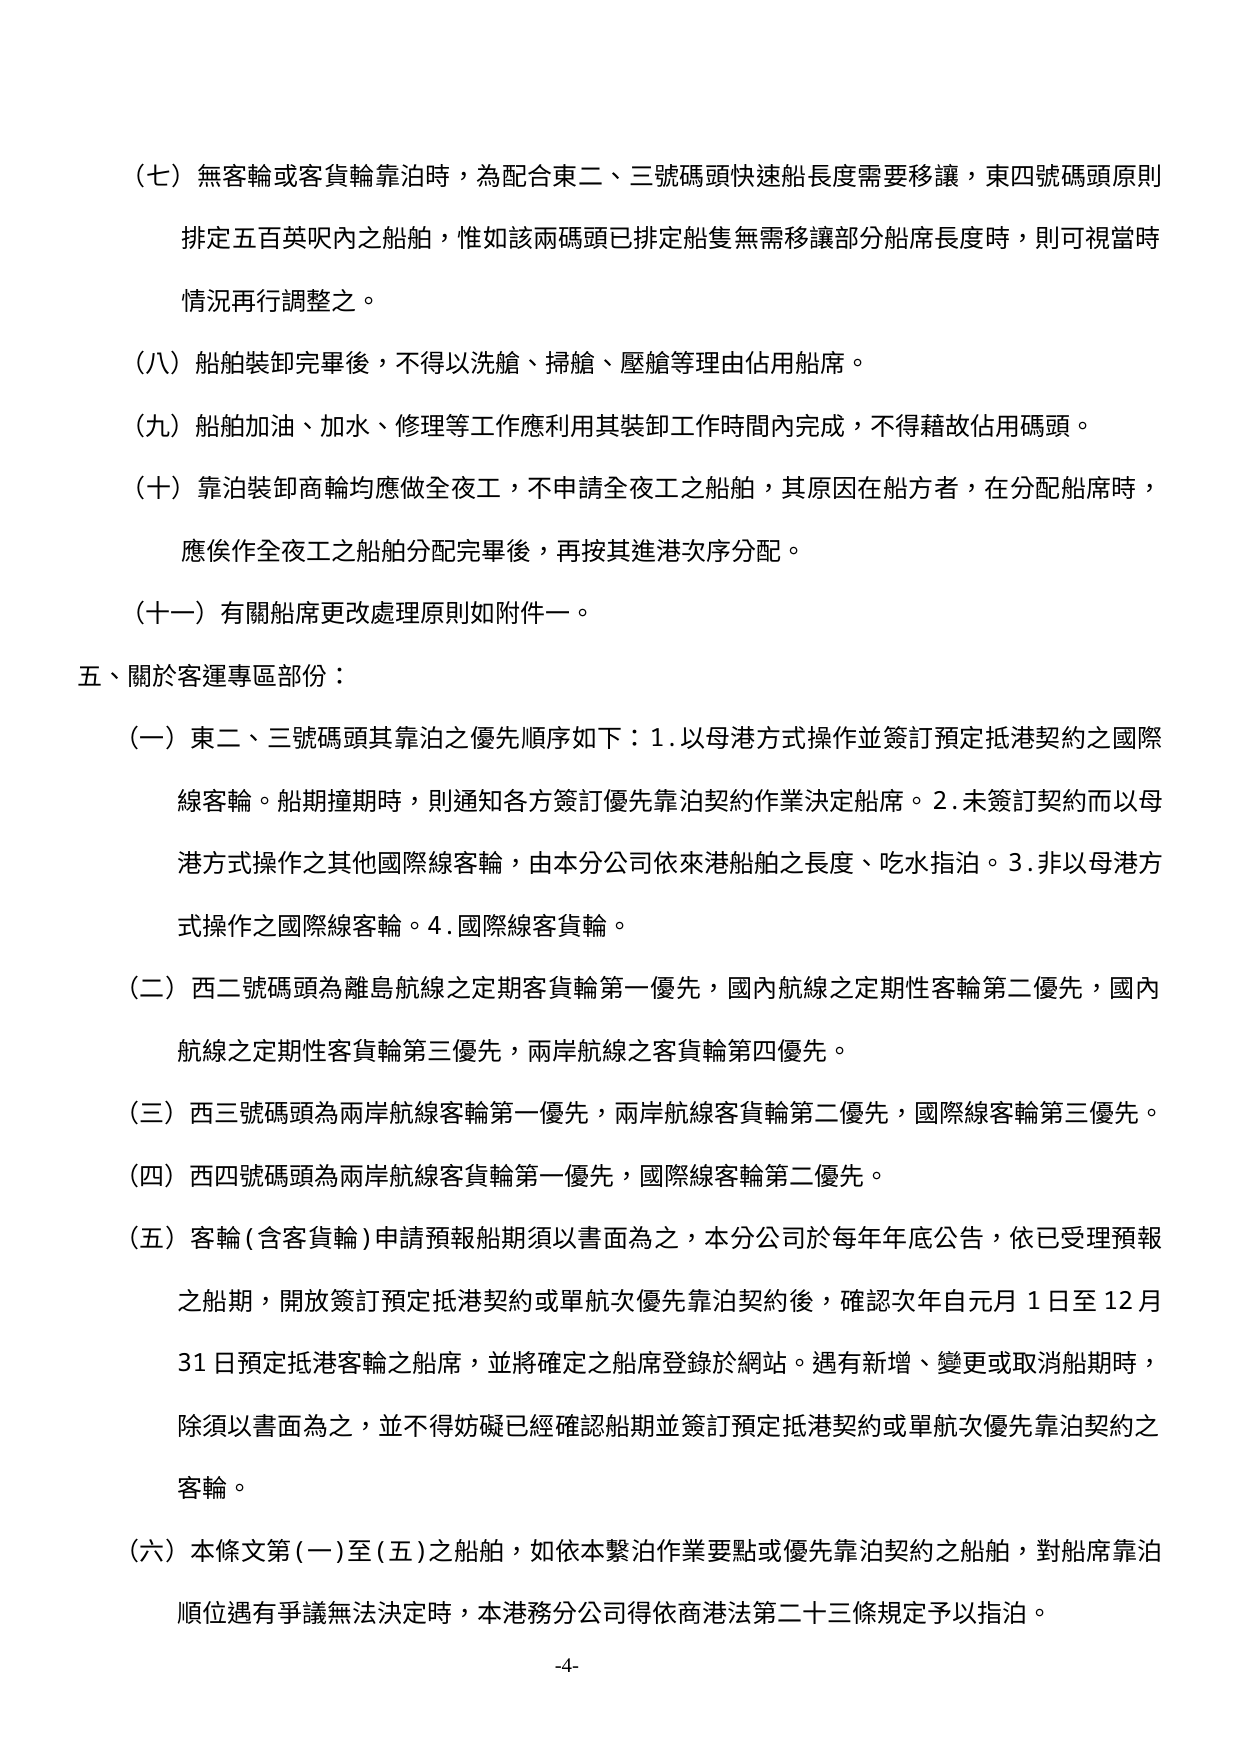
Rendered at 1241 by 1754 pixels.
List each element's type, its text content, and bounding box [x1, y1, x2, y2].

text （二）西二號碼頭為離島航線之定期客貨輪第一優先，國內航線之定期性客輪第二優先，國內航線之定期性客貨輪第三優先，兩岸航線之客貨輪第四優先。 [114, 945, 1163, 1070]
text （十一）有關船席更改處理原則如附件一。 [121, 570, 1163, 633]
text （七）無客輪或客貨輪靠泊時，為配合東二、三號碼頭快速船長度需要移讓，東四號碼頭原則排定五百英呎內之船舶，惟如該兩碼頭已排定船隻無需移讓部分船席長度時，則可視當時情況再行調整之。 [121, 133, 1163, 320]
text （四）西四號碼頭為兩岸航線客貨輪第一優先，國際線客輪第二優先。 [114, 1133, 1163, 1195]
text （八）船舶裝卸完畢後，不得以洗艙、掃艙、壓艙等理由佔用船席。 [121, 320, 1163, 383]
text （六）本條文第(一)至(五)之船舶，如依本繫泊作業要點或優先靠泊契約之船舶，對船席靠泊順位遇有爭議無法決定時，本港務分公司得依商港法第二十三條規定予以指泊。 [114, 1508, 1163, 1633]
text 五、關於客運專區部份： [77, 633, 1163, 695]
text （一）東二、三號碼頭其靠泊之優先順序如下：1.以母港方式操作並簽訂預定抵港契約之國際線客輪。船期撞期時，則通知各方簽訂優先靠泊契約作業決定船席。2.未簽訂契約而以母港方式操作之其他國際線客輪，由本分公司依來港船舶之長度、吃水指泊。3.非以母港方式操作之國際線客輪。4.國際線客貨輪。 [114, 695, 1163, 945]
text （九）船舶加油、加水、修理等工作應利用其裝卸工作時間內完成，不得藉故佔用碼頭。 [121, 383, 1163, 445]
text （三）西三號碼頭為兩岸航線客輪第一優先，兩岸航線客貨輪第二優先，國際線客輪第三優先。 [114, 1070, 1163, 1133]
text （五）客輪(含客貨輪)申請預報船期須以書面為之，本分公司於每年年底公告，依已受理預報之船期，開放簽訂預定抵港契約或單航次優先靠泊契約後，確認次年自元月1日至12月31日預定抵港客輪之船席，並將確定之船席登錄於網站。遇有新增、變更或取消船期時，除須以書面為之，並不得妨礙已經確認船期並簽訂預定抵港契約或單航次優先靠泊契約之客輪。 [114, 1195, 1163, 1508]
text （十）靠泊裝卸商輪均應做全夜工，不申請全夜工之船舶，其原因在船方者，在分配船席時，應俟作全夜工之船舶分配完畢後，再按其進港次序分配。 [121, 445, 1163, 570]
